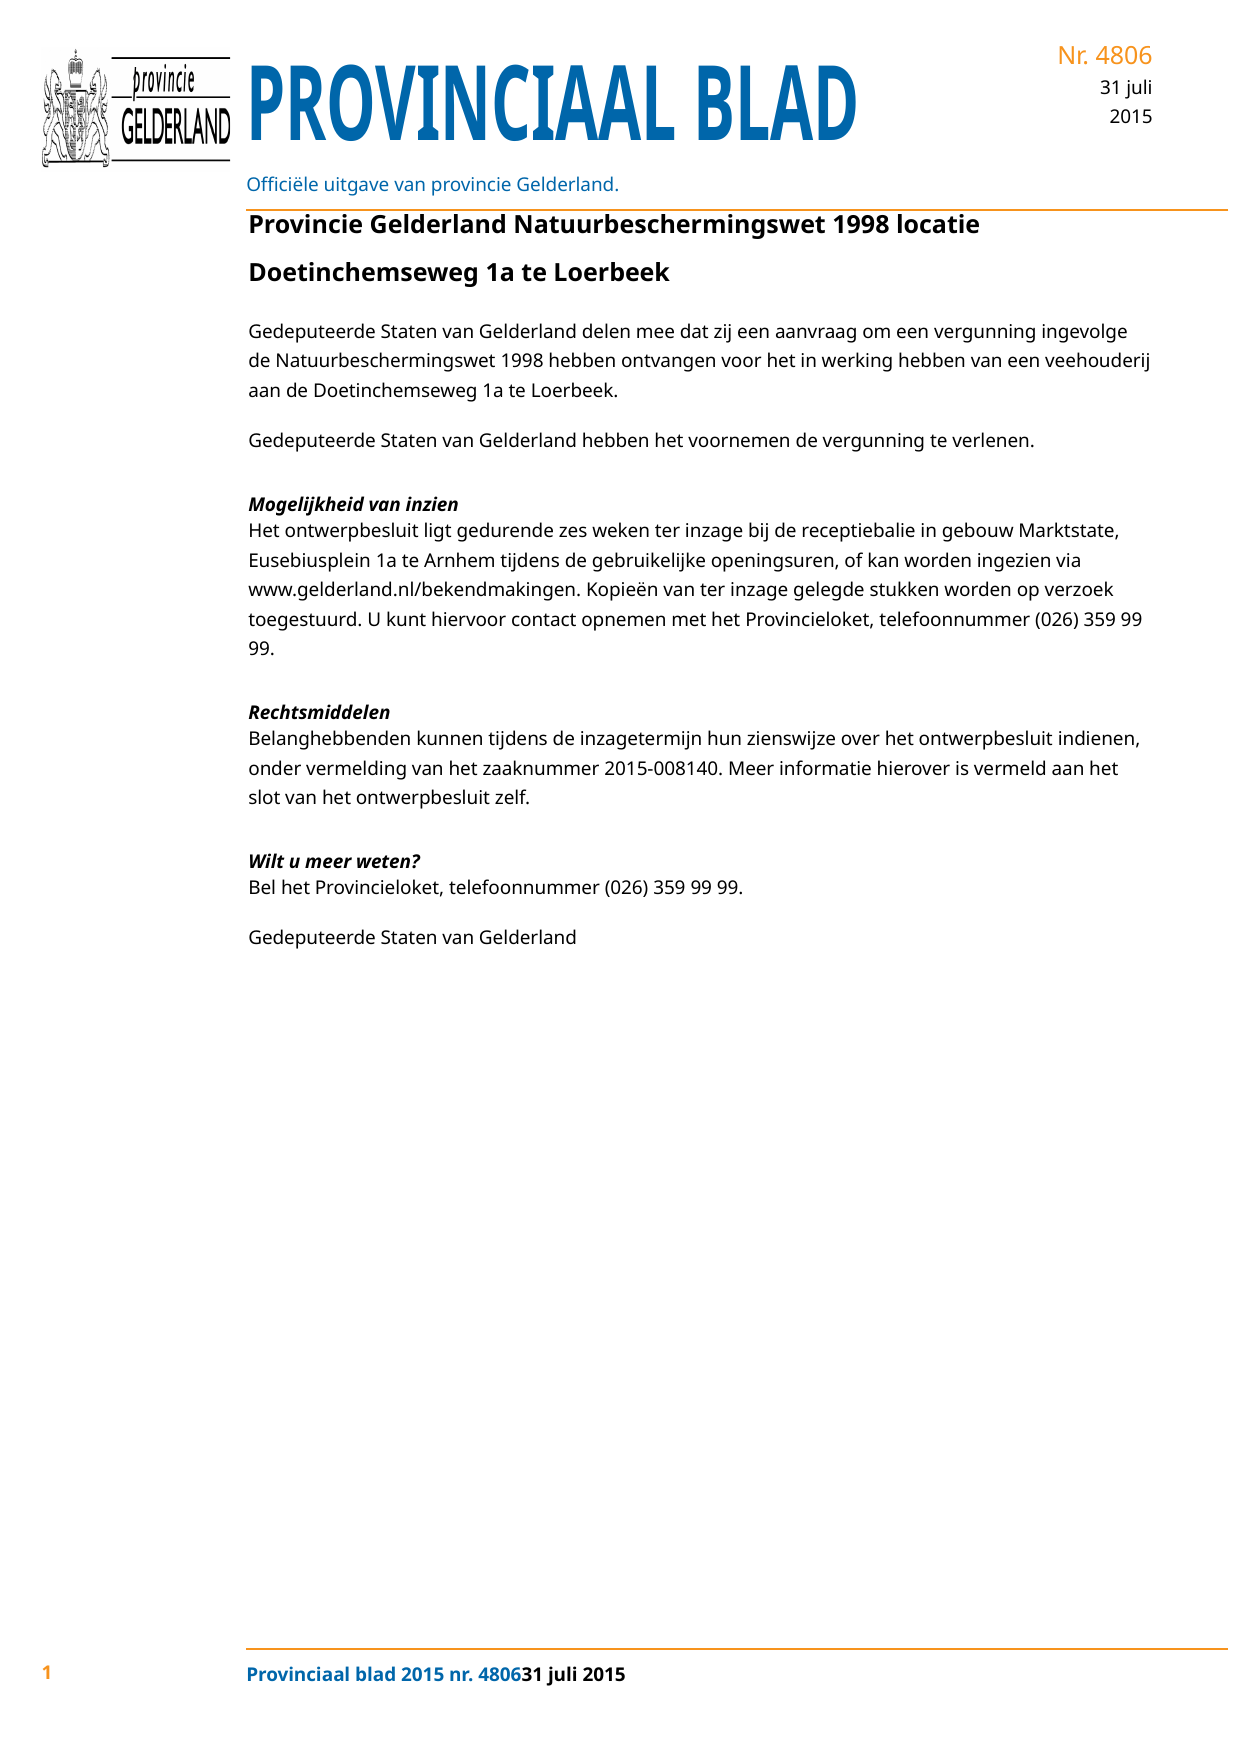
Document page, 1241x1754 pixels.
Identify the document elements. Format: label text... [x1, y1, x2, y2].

text Provincie Gelderland Natuurbeschermingswet 1998 locatie Doetinchemseweg 1a te Loerbeek [248, 211, 1152, 288]
text Bel het Provincieloket, telefoonnummer (026) 359 99 99. [248, 874, 1152, 900]
text Mogelijkheid van inzien [248, 491, 1152, 517]
text Belanghebbenden kunnen tijdens de inzagetermijn hun zienswijze over het ontwerpbesluit indienen, onder vermelding van het zaaknummer 2015-008140. Meer informatie hierover is vermeld aan het slot van het ontwerpbesluit zelf. [248, 725, 1152, 810]
picture [41, 47, 231, 172]
text Rechtsmiddelen [248, 699, 1152, 725]
text Het ontwerpbesluit ligt gedurende zes weken ter inzage bij de receptiebalie in gebouw Marktstate, Eusebiusplein 1a te Arnhem tijdens de gebruikelijke openingsuren, of kan worden ingezien via www.gelderland.nl/bekendmakingen. Kopieën van ter inzage gelegde stukken worden op verzoek toegestuurd. U kunt hiervoor contact opnemen met het Provincieloket, telefoonnummer (026) 359 99 99. [248, 517, 1152, 661]
text Gedeputeerde Staten van Gelderland [248, 924, 1152, 950]
text Gedeputeerde Staten van Gelderland hebben het voornemen de vergunning te verlenen. [248, 427, 1152, 453]
text Wilt u meer weten? [248, 848, 1152, 874]
text Gedeputeerde Staten van Gelderland delen mee dat zij een aanvraag om een vergunning ingevolge de Natuurbeschermingswet 1998 hebben ontvangen voor het in werking hebben van een veehouderij aan de Doetinchemseweg 1a te Loerbeek. [248, 318, 1152, 403]
